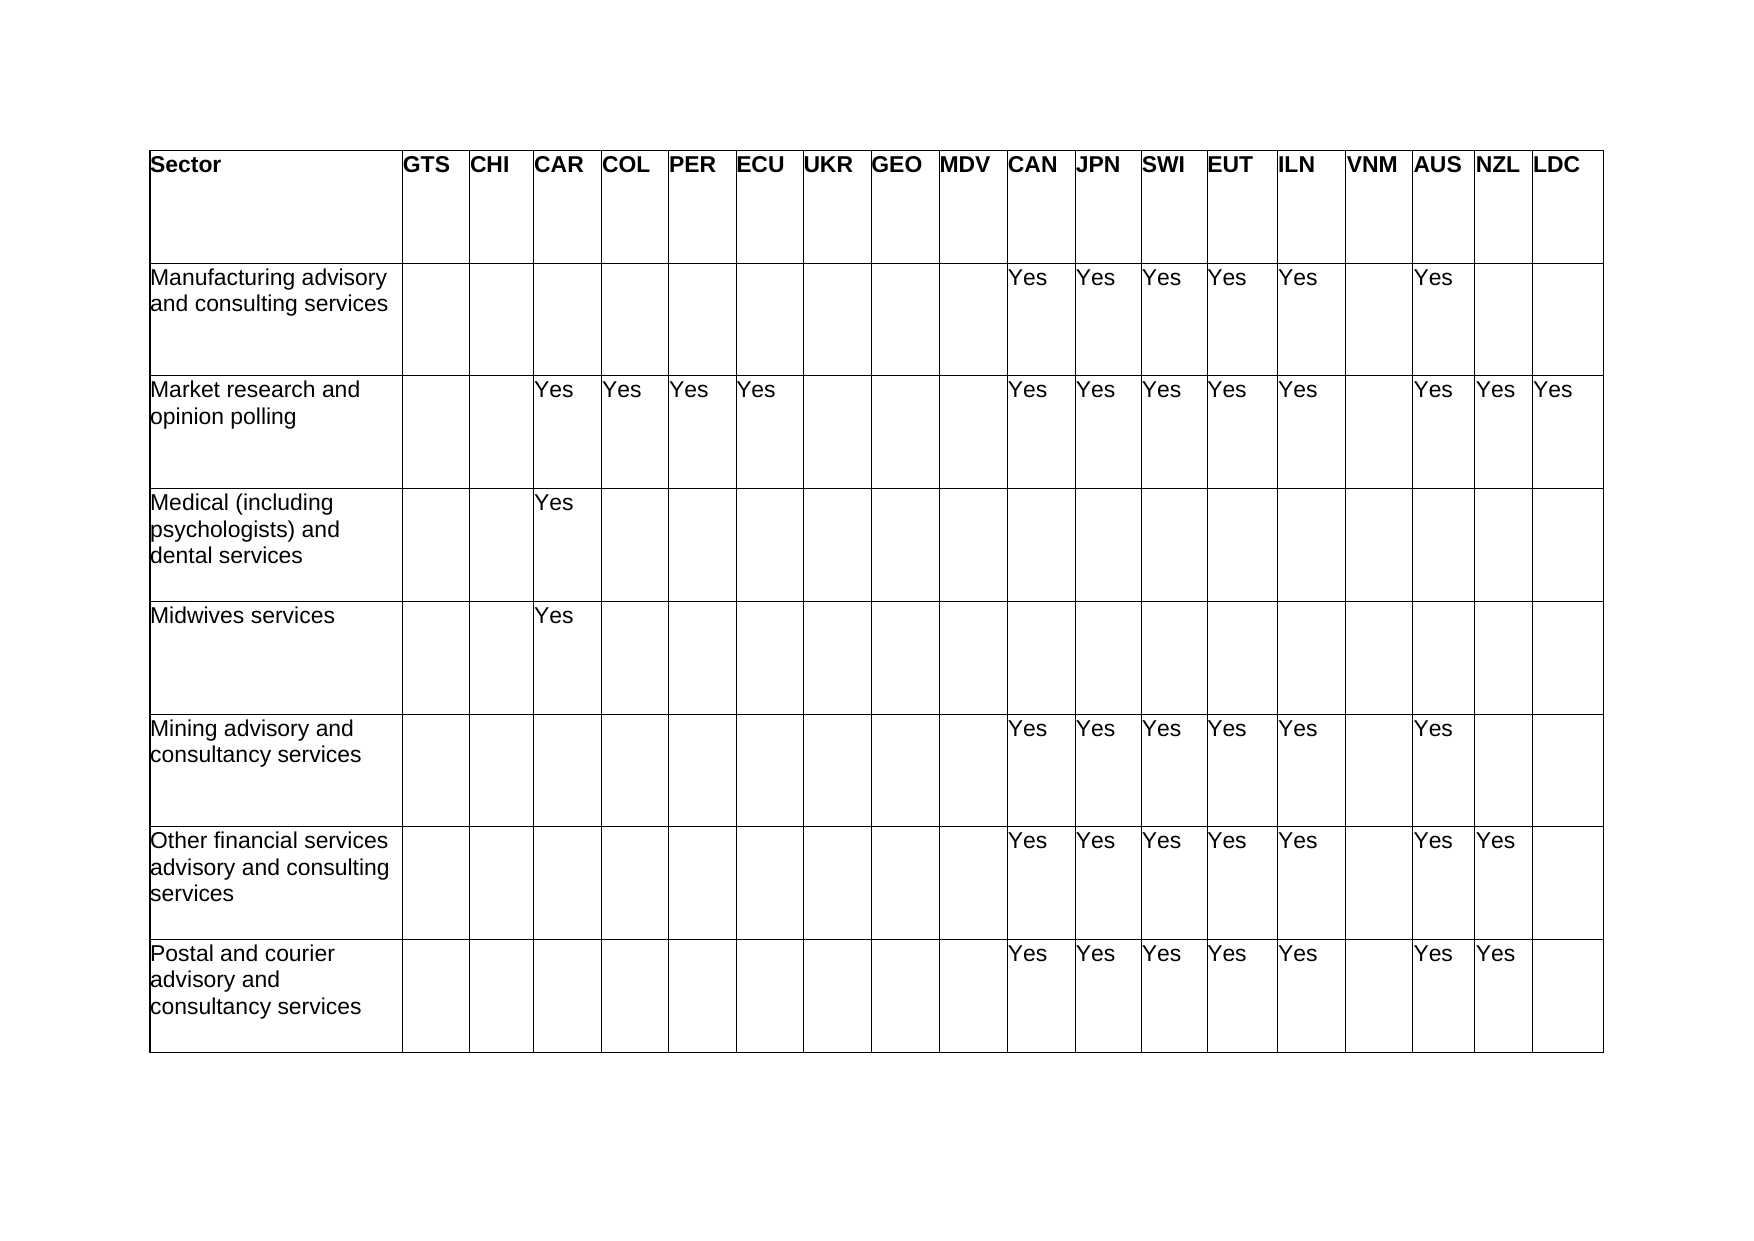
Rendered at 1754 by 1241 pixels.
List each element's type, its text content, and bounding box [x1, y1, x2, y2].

table_cell Yes [1008, 376, 1075, 488]
table_cell Yes [1278, 940, 1345, 1052]
table_cell [1346, 827, 1412, 939]
table_cell [872, 827, 939, 939]
table_cell [403, 602, 469, 713]
table_cell [737, 827, 803, 939]
table_cell [737, 264, 803, 375]
table_cell [1413, 602, 1474, 713]
table_cell Yes [1208, 940, 1277, 1052]
table_cell [872, 376, 939, 488]
table_cell [470, 940, 533, 1052]
table_cell [1076, 602, 1141, 713]
table_cell [804, 715, 871, 826]
table_cell Postal and courier advisory and consultancy services [151, 940, 402, 1052]
table_cell Yes [1142, 376, 1207, 488]
table_header AUS [1413, 151, 1474, 263]
table_header LDC [1533, 151, 1603, 263]
table_cell [804, 827, 871, 939]
table_cell Yes [1413, 715, 1474, 826]
table_header Sector [151, 151, 402, 263]
table_cell [534, 940, 601, 1052]
table_cell [470, 264, 533, 375]
table_header VNM [1346, 151, 1412, 263]
table_cell [534, 715, 601, 826]
table_cell Other financial services advisory and consulting services [151, 827, 402, 939]
table_cell [403, 376, 469, 488]
table_cell [804, 489, 871, 601]
table_cell Yes [1076, 376, 1141, 488]
table_cell Yes [1208, 264, 1277, 375]
table_cell Yes [1278, 264, 1345, 375]
table_cell Yes [1076, 264, 1141, 375]
table_cell [940, 264, 1007, 375]
table_cell [1475, 602, 1532, 713]
table_cell Yes [1413, 827, 1474, 939]
table_cell [940, 376, 1007, 488]
table_cell [1008, 489, 1075, 601]
table_cell Yes [1142, 264, 1207, 375]
table_cell [1475, 264, 1532, 375]
table_cell [1142, 489, 1207, 601]
table_cell [602, 489, 668, 601]
table_header JPN [1076, 151, 1141, 263]
table_cell [804, 602, 871, 713]
table_header SWI [1142, 151, 1207, 263]
table_header PER [669, 151, 736, 263]
table_cell Yes [1076, 940, 1141, 1052]
table_cell [737, 602, 803, 713]
table_cell [534, 264, 601, 375]
table_cell [602, 940, 668, 1052]
table_header ECU [737, 151, 803, 263]
table_cell [602, 602, 668, 713]
table_cell Yes [1475, 376, 1532, 488]
table_cell [1533, 489, 1603, 601]
table_cell Yes [1008, 827, 1075, 939]
table_cell [470, 489, 533, 601]
table_cell Yes [737, 376, 803, 488]
table_cell Yes [1208, 376, 1277, 488]
table_cell Market research and opinion polling [151, 376, 402, 488]
table_cell [403, 489, 469, 601]
table_cell [1142, 602, 1207, 713]
table_cell [1008, 602, 1075, 713]
table_cell Yes [1142, 827, 1207, 939]
table_cell [470, 827, 533, 939]
table_cell [940, 940, 1007, 1052]
table_cell Yes [1278, 715, 1345, 826]
table_cell Yes [602, 376, 668, 488]
table_cell [1475, 715, 1532, 826]
table_cell [872, 489, 939, 601]
table_cell [1413, 489, 1474, 601]
table_cell [1533, 264, 1603, 375]
table_cell Yes [1413, 940, 1474, 1052]
table_cell Yes [534, 489, 601, 601]
table_cell [804, 940, 871, 1052]
table_cell Yes [1008, 264, 1075, 375]
table_cell [1533, 827, 1603, 939]
table_cell [470, 376, 533, 488]
table_cell [1346, 940, 1412, 1052]
table_cell [669, 264, 736, 375]
table_header EUT [1208, 151, 1277, 263]
table_cell [403, 940, 469, 1052]
table_cell [940, 602, 1007, 713]
table_cell [1346, 715, 1412, 826]
table_header GEO [872, 151, 939, 263]
table_cell Yes [1008, 715, 1075, 826]
table_cell Midwives services [151, 602, 402, 713]
table_header UKR [804, 151, 871, 263]
table_cell [940, 489, 1007, 601]
table_cell [602, 827, 668, 939]
table_cell [669, 715, 736, 826]
table_cell [872, 715, 939, 826]
table_cell [1475, 489, 1532, 601]
table_cell [669, 940, 736, 1052]
table_cell [1278, 602, 1345, 713]
table_cell [1076, 489, 1141, 601]
table_cell Yes [534, 376, 601, 488]
table_cell [737, 940, 803, 1052]
table_cell [737, 489, 803, 601]
table_cell Medical (including psychologists) and dental services [151, 489, 402, 601]
table_cell Yes [1208, 827, 1277, 939]
table_cell [403, 827, 469, 939]
table_cell [602, 264, 668, 375]
table_header CHI [470, 151, 533, 263]
table_cell [534, 827, 601, 939]
table_cell [1533, 940, 1603, 1052]
table_cell [470, 715, 533, 826]
table_header ILN [1278, 151, 1345, 263]
table_header CAN [1008, 151, 1075, 263]
table_cell [602, 715, 668, 826]
table_cell [1278, 489, 1345, 601]
table_cell [1346, 376, 1412, 488]
table_cell Yes [669, 376, 736, 488]
table_cell Yes [1008, 940, 1075, 1052]
table_cell [669, 827, 736, 939]
table_cell Yes [1076, 715, 1141, 826]
table_cell [403, 715, 469, 826]
table_cell [1533, 715, 1603, 826]
table_cell [1346, 489, 1412, 601]
table_cell Yes [1208, 715, 1277, 826]
table_cell Yes [1475, 827, 1532, 939]
table_cell [1533, 602, 1603, 713]
table_cell [403, 264, 469, 375]
table_header COL [602, 151, 668, 263]
table_cell [804, 376, 871, 488]
table_cell Yes [1475, 940, 1532, 1052]
table_cell Yes [1142, 940, 1207, 1052]
table_cell [1208, 489, 1277, 601]
table_cell Yes [1278, 827, 1345, 939]
table_cell Yes [1142, 715, 1207, 826]
table_cell [1346, 602, 1412, 713]
table_cell [1346, 264, 1412, 375]
table_cell Manufacturing advisory and consulting services [151, 264, 402, 375]
table_cell [737, 715, 803, 826]
table_header CAR [534, 151, 601, 263]
table_cell [669, 489, 736, 601]
table_cell [872, 940, 939, 1052]
table_cell [470, 602, 533, 713]
table_cell [804, 264, 871, 375]
table_cell Yes [534, 602, 601, 713]
table_cell Mining advisory and consultancy services [151, 715, 402, 826]
table_cell Yes [1533, 376, 1603, 488]
table_header NZL [1475, 151, 1532, 263]
table_cell [1208, 602, 1277, 713]
table_cell Yes [1076, 827, 1141, 939]
table_cell [872, 602, 939, 713]
table_cell Yes [1278, 376, 1345, 488]
table_header GTS [403, 151, 469, 263]
table_cell [940, 827, 1007, 939]
table_cell [872, 264, 939, 375]
table_cell Yes [1413, 264, 1474, 375]
table_cell Yes [1413, 376, 1474, 488]
table_cell [669, 602, 736, 713]
table_cell [940, 715, 1007, 826]
table_header MDV [940, 151, 1007, 263]
